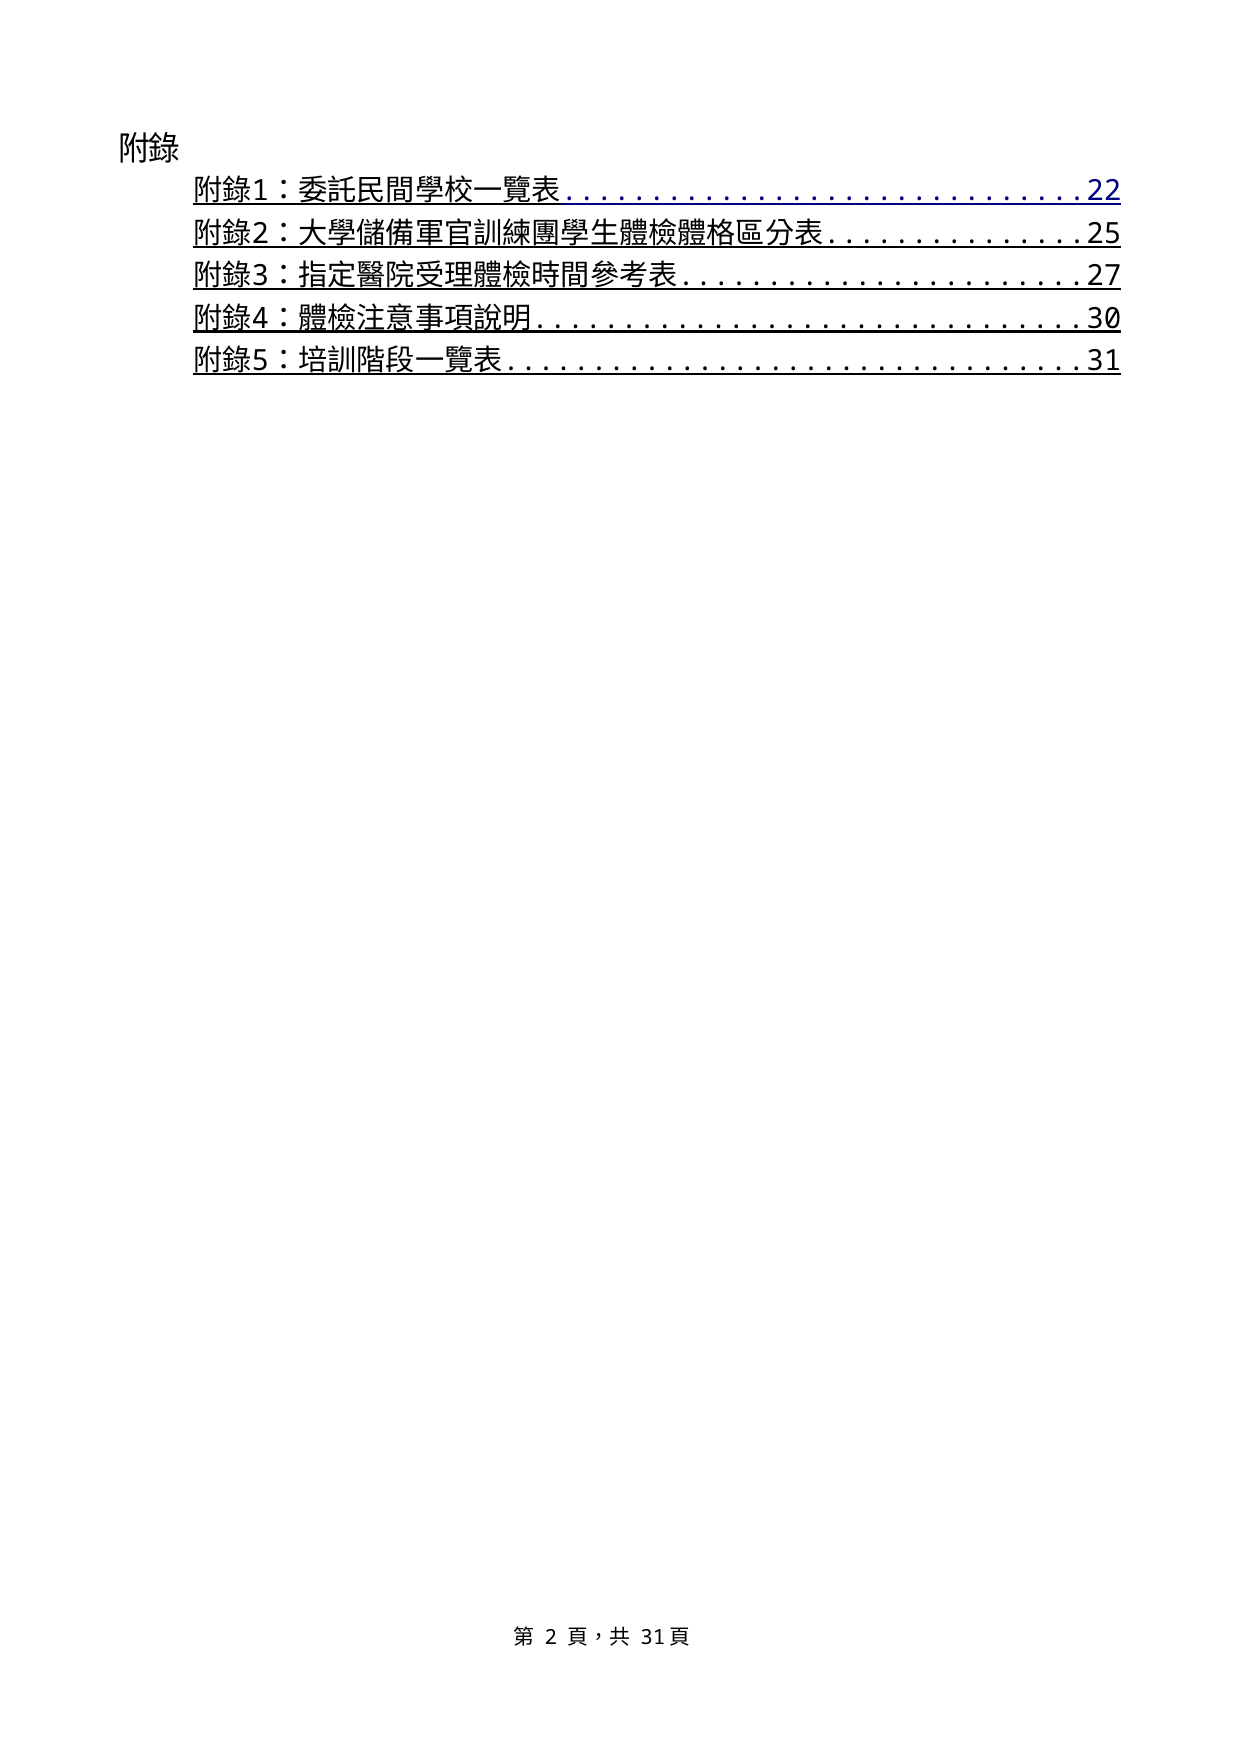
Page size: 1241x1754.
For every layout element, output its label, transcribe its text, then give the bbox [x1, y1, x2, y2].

text 附錄 [118, 104, 1122, 167]
text 附錄4：體檢注意事項說明 30 [193, 294, 1122, 337]
text 附錄3：指定醫院受理體檢時間參考表 27 [193, 252, 1122, 294]
text 附錄2：大學儲備軍官訓練團學生體檢體格區分表 25 [193, 209, 1122, 252]
text 附錄1：委託民間學校一覽表 22 [193, 167, 1122, 209]
text 附錄5：培訓階段一覽表 31 [193, 337, 1122, 379]
